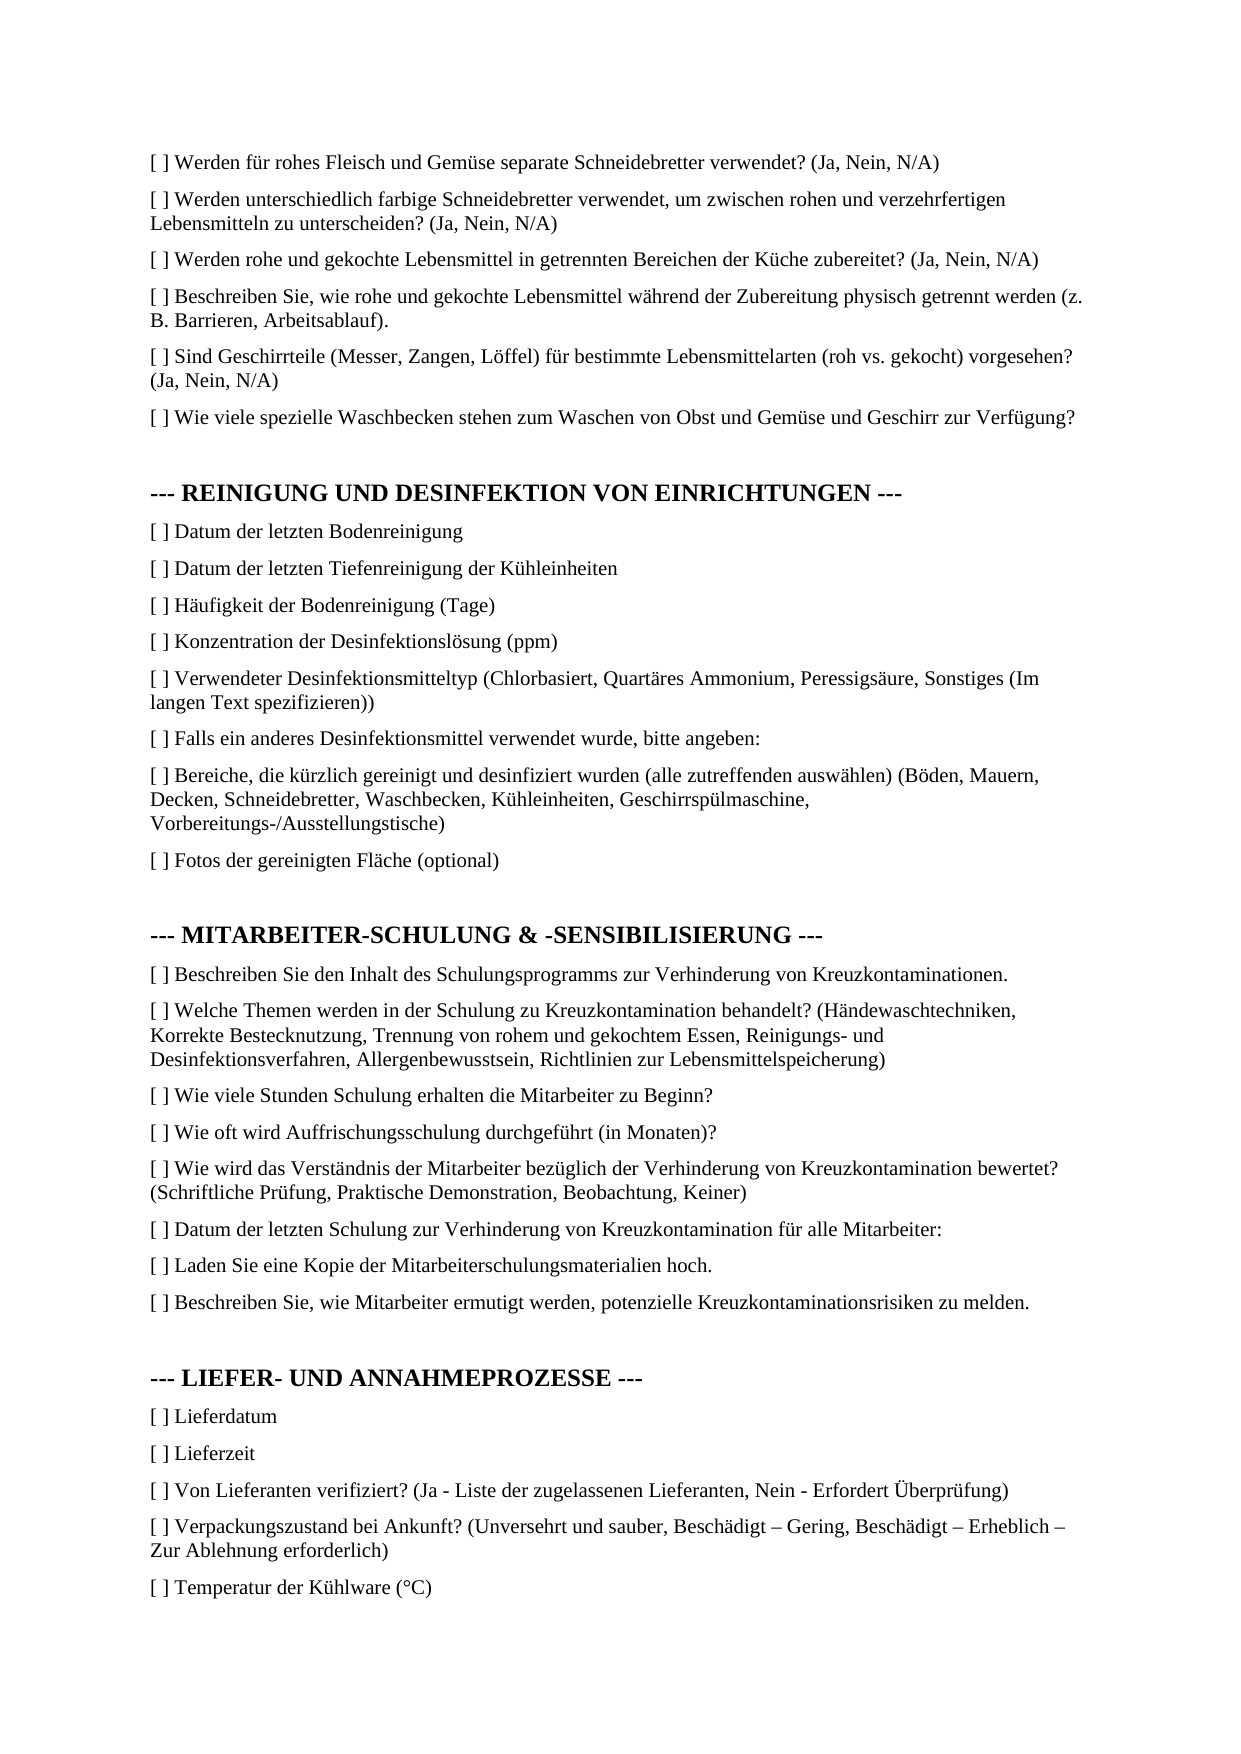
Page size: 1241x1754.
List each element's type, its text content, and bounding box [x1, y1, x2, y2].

text [ ] Lieferdatum [150, 1404, 1090, 1428]
text [ ] Wie oft wird Auffrischungsschulung durchgeführt (in Monaten)? [150, 1120, 1090, 1144]
text [ ] Beschreiben Sie, wie Mitarbeiter ermutigt werden, potenzielle Kreuzkontaminationsrisiken zu melden. [150, 1290, 1090, 1314]
text [ ] Werden rohe und gekochte Lebensmittel in getrennten Bereichen der Küche zubereitet? (Ja, Nein, N/A) [150, 247, 1090, 271]
text [ ] Datum der letzten Schulung zur Verhinderung von Kreuzkontamination für alle Mitarbeiter: [150, 1217, 1090, 1241]
text [ ] Wie viele Stunden Schulung erhalten die Mitarbeiter zu Beginn? [150, 1083, 1090, 1107]
text [ ] Von Lieferanten verifiziert? (Ja - Liste der zugelassenen Lieferanten, Nein - Erfordert Überprüfung) [150, 1477, 1090, 1502]
text [ ] Fotos der gereinigten Fläche (optional) [150, 847, 1090, 872]
text --- LIEFER- UND ANNAHMEPROZESSE --- [150, 1363, 1090, 1392]
text [ ] Datum der letzten Bodenreinigung [150, 519, 1090, 543]
text [ ] Beschreiben Sie, wie rohe und gekochte Lebensmittel während der Zubereitung physisch getrennt werden (z. B. Barrieren, Arbeitsablauf). [150, 284, 1090, 332]
text [ ] Datum der letzten Tiefenreinigung der Kühleinheiten [150, 556, 1090, 580]
text [ ] Lieferzeit [150, 1441, 1090, 1465]
text [ ] Verpackungszustand bei Ankunft? (Unversehrt und sauber, Beschädigt – Gering, Beschädigt – Erheblich – Zur Ablehnung erforderlich) [150, 1514, 1090, 1562]
text [ ] Laden Sie eine Kopie der Mitarbeiterschulungsmaterialien hoch. [150, 1253, 1090, 1277]
text [ ] Welche Themen werden in der Schulung zu Kreuzkontamination behandelt? (Händewaschtechniken, Korrekte Bestecknutzung, Trennung von rohem und gekochtem Essen, Reinigungs- und Desinfektionsverfahren, Allergenbewusstsein, Richtlinien zur Lebensmittelspeicherung) [150, 998, 1090, 1071]
text [ ] Beschreiben Sie den Inhalt des Schulungsprogramms zur Verhinderung von Kreuzkontaminationen. [150, 962, 1090, 986]
text [ ] Verwendeter Desinfektionsmitteltyp (Chlorbasiert, Quartäres Ammonium, Peressigsäure, Sonstiges (Im langen Text spezifizieren)) [150, 666, 1090, 714]
text [ ] Werden unterschiedlich farbige Schneidebretter verwendet, um zwischen rohen und verzehrfertigen Lebensmitteln zu unterscheiden? (Ja, Nein, N/A) [150, 187, 1090, 235]
text [ ] Falls ein anderes Desinfektionsmittel verwendet wurde, bitte angeben: [150, 726, 1090, 750]
text [ ] Wie wird das Verständnis der Mitarbeiter bezüglich der Verhinderung von Kreuzkontamination bewertet? (Schriftliche Prüfung, Praktische Demonstration, Beobachtung, Keiner) [150, 1156, 1090, 1204]
text [ ] Häufigkeit der Bodenreinigung (Tage) [150, 592, 1090, 617]
text [ ] Konzentration der Desinfektionslösung (ppm) [150, 629, 1090, 653]
text [ ] Bereiche, die kürzlich gereinigt und desinfiziert wurden (alle zutreffenden auswählen) (Böden, Mauern, Decken, Schneidebretter, Waschbecken, Kühleinheiten, Geschirrspülmaschine, Vorbereitungs-/Ausstellungstische) [150, 763, 1090, 835]
text [ ] Sind Geschirrteile (Messer, Zangen, Löffel) für bestimmte Lebensmittelarten (roh vs. gekocht) vorgesehen? (Ja, Nein, N/A) [150, 344, 1090, 392]
text --- REINIGUNG UND DESINFEKTION VON EINRICHTUNGEN --- [150, 478, 1090, 507]
text --- MITARBEITER-SCHULUNG & -SENSIBILISIERUNG --- [150, 921, 1090, 949]
text [ ] Werden für rohes Fleisch und Gemüse separate Schneidebretter verwendet? (Ja, Nein, N/A) [150, 150, 1090, 174]
text [ ] Wie viele spezielle Waschbecken stehen zum Waschen von Obst und Gemüse und Geschirr zur Verfügung? [150, 405, 1090, 429]
text [ ] Temperatur der Kühlware (°C) [150, 1575, 1090, 1599]
